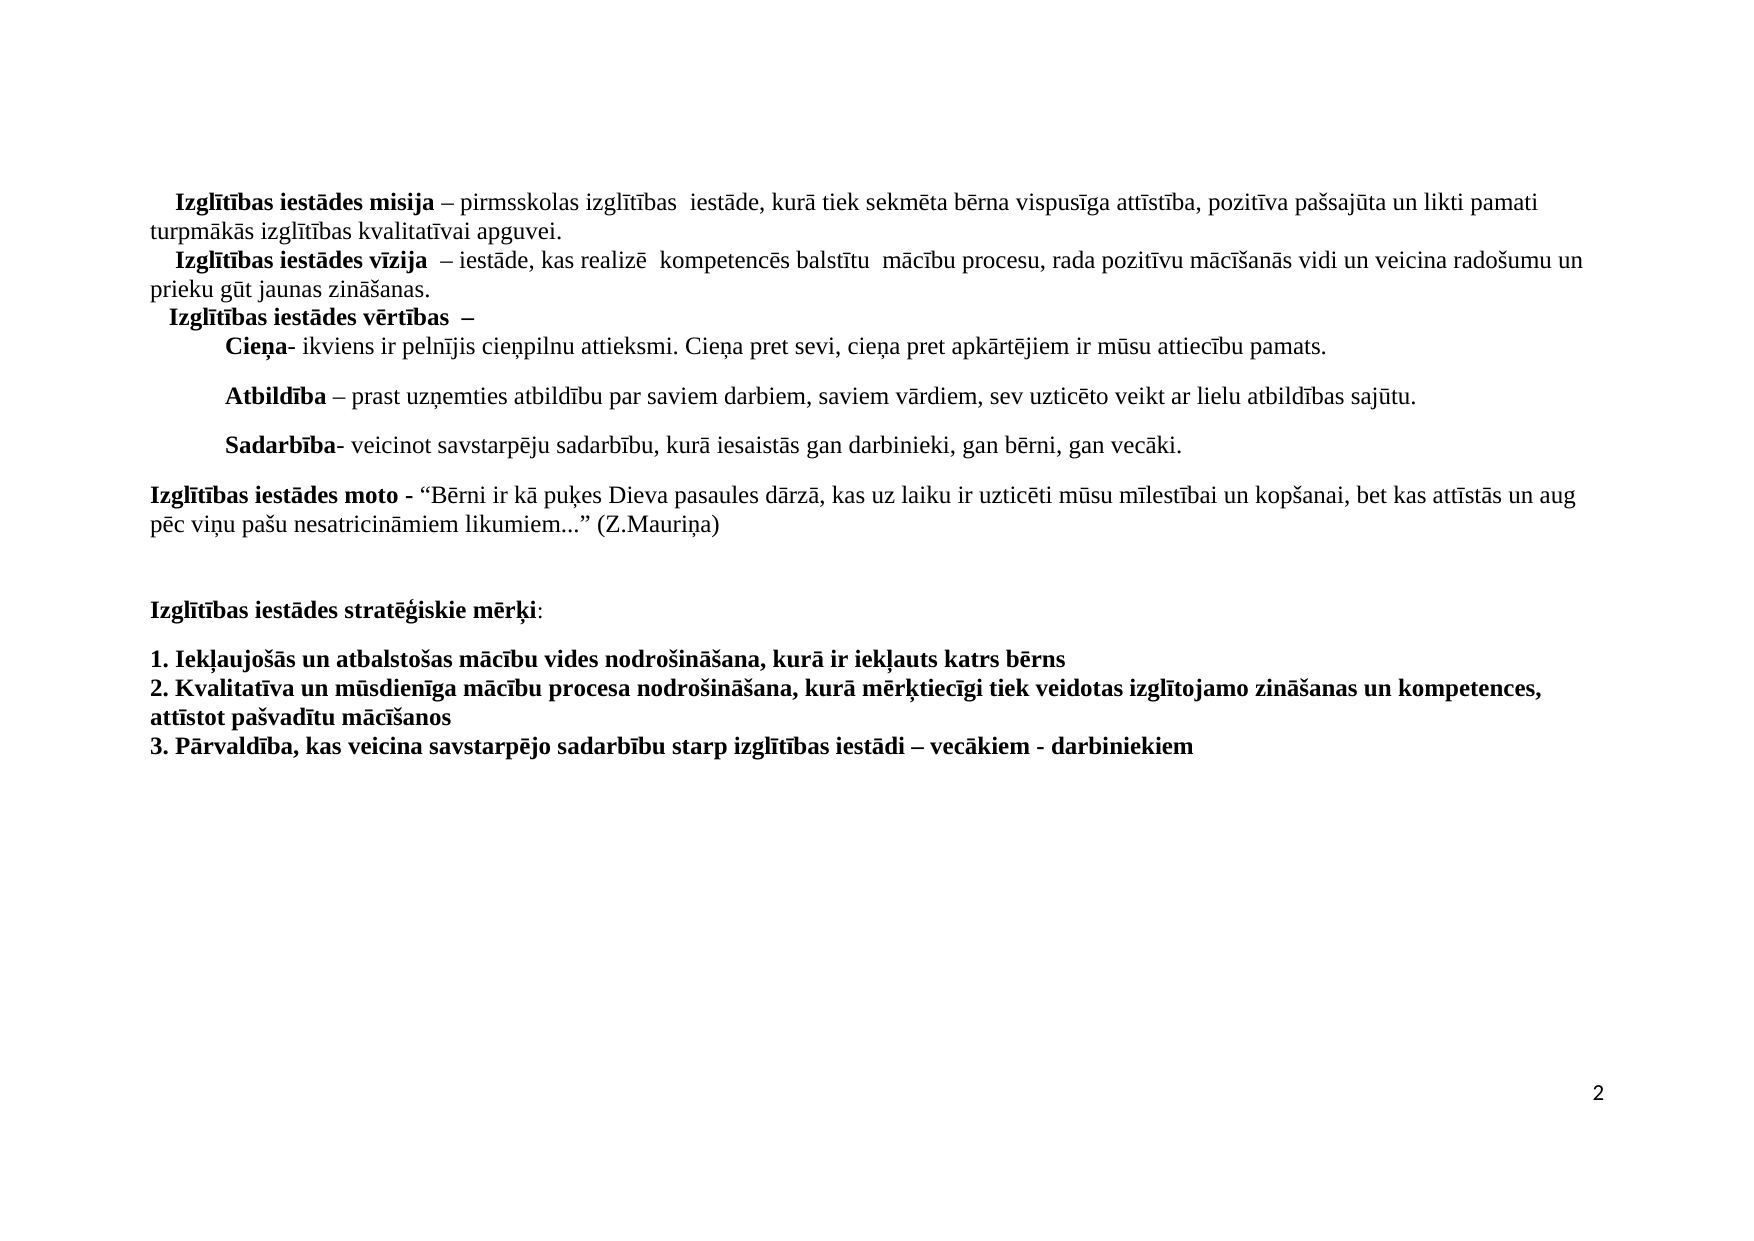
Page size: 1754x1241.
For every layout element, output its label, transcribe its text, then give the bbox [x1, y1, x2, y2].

text Cieņa- ikviens ir pelnījis cieņpilnu attieksmi. Cieņa pret sevi, cieņa pret apkārtējiem ir mūsu attiecību pamats. [225, 331, 1604, 360]
text Atbildība – prast uzņemties atbildību par saviem darbiem, saviem vārdiem, sev uzticēto veikt ar lielu atbildības sajūtu. [225, 381, 1604, 409]
text Izglītības iestādes moto - “Bērni ir kā puķes Dieva pasaules dārzā, kas uz laiku ir uzticēti mūsu mīlestībai un kopšanai, bet kas attīstās un aug pēc viņu pašu nesatricināmiem likumiem...” (Z.Mauriņa) [150, 480, 1604, 537]
text 1. Iekļaujošās un atbalstošas mācību vides nodrošināšana, kurā ir iekļauts katrs bērns [150, 644, 1604, 673]
text Izglītības iestādes vīzija – iestāde, kas realizē kompetencēs balstītu mācību procesu, rada pozitīvu mācīšanās vidi un veicina radošumu un prieku gūt jaunas zināšanas. [150, 245, 1604, 302]
text Izglītības iestādes misija – pirmsskolas izglītības iestāde, kurā tiek sekmēta bērna vispusīga attīstība, pozitīva pašsajūta un likti pamati turpmākās izglītības kvalitatīvai apguvei. [150, 187, 1604, 245]
text Izglītības iestādes vērtības – [150, 302, 1604, 331]
text Izglītības iestādes stratēģiskie mērķi: [150, 595, 1604, 624]
text 2. Kvalitatīva un mūsdienīga mācību procesa nodrošināšana, kurā mērķtiecīgi tiek veidotas izglītojamo zināšanas un kompetences, attīstot pašvadītu mācīšanos [150, 673, 1604, 731]
text Sadarbība- veicinot savstarpēju sadarbību, kurā iesaistās gan darbinieki, gan bērni, gan vecāki. [225, 430, 1604, 459]
text 3. Pārvaldība, kas veicina savstarpējo sadarbību starp izglītības iestādi – vecākiem - darbiniekiem [150, 731, 1604, 759]
